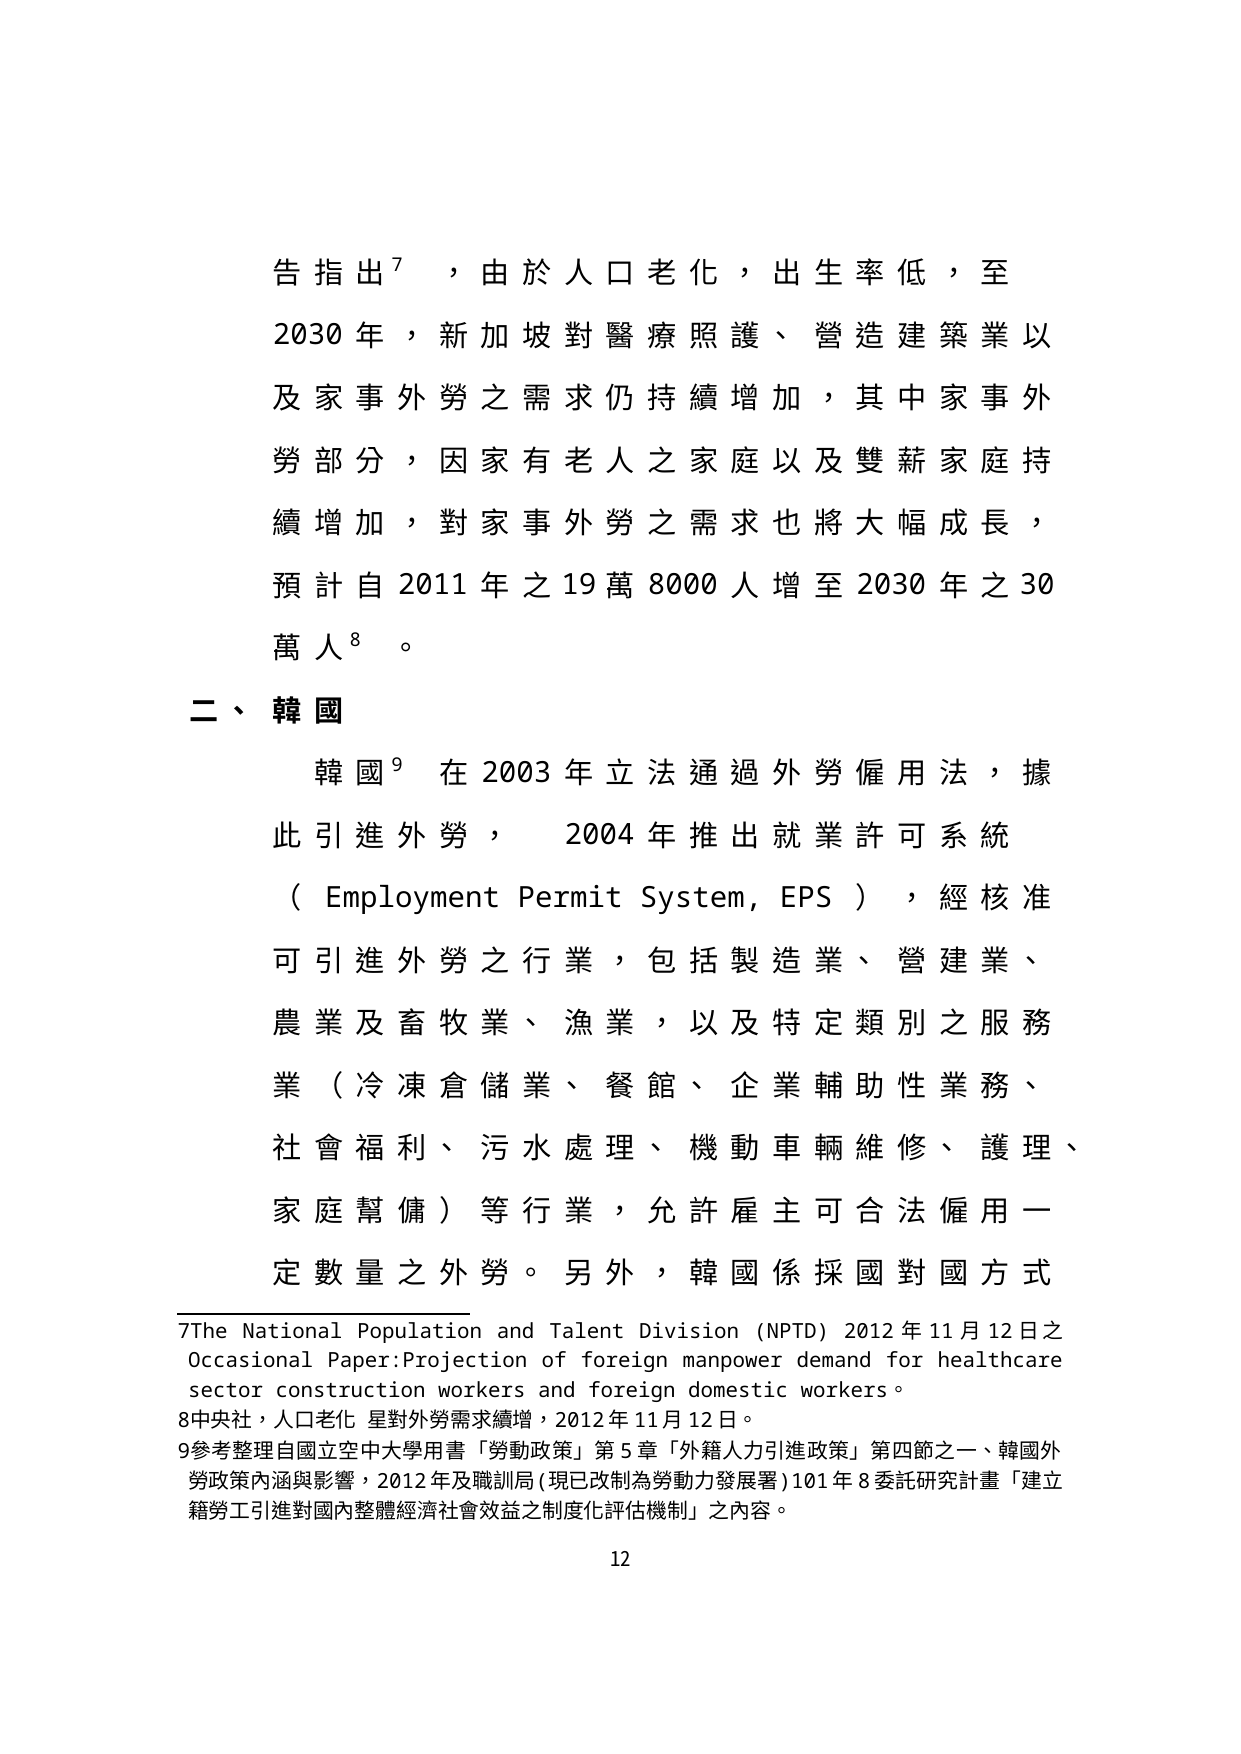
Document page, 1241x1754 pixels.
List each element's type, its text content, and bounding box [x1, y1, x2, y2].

text 韓國在2003年立法通過外勞僱用法，據此引進外勞， 2004年推出就業許可系統（Employment Permit System, EPS），經核准可引進外勞之行業，包括製造業、營建業、農業及畜牧業、漁業，以及特定類別之服務業（冷凍倉儲業、餐館、企業輔助性業務、社會福利、污水處理、機動車輛維修、護理、家庭幫傭）等行業，允許雇主可合法僱用一定數量之外勞。另外，韓國係採國對國方式直接引進外勞，透過EPS系統由勞動部雇傭安定中心負責求職和雇傭管理、人力資源發展部負責引進外勞，目前可引進外勞之國家包括菲律賓、泰國、印尼、斯里蘭卡、越南、蒙古、烏茲別克斯坦、巴基斯坦、柬埔寨、中國、孟加拉、吉爾吉斯、尼泊爾及緬甸等國家，故並無仲介業者，在EPS系統之運作模式下，可減輕外勞及雇主之負擔。 [242, 729, 1058, 1292]
text 二、韓國 [183, 667, 1058, 729]
text 參考整理自國立空中大學用書「勞動政策」第5章「外籍人力引進政策」第四節之一、韓國外勞政策內涵與影響，2012年及職訓局(現已改制為勞動力發展署)101年8委託研究計畫「建立籍勞工引進對國內整體經濟社會效益之制度化評估機制」之內容。 [177, 1434, 1063, 1525]
text 新加坡近年來採取漸進式緊縮外勞之政策，在2010年啟動分階段上調外勞稅後，復於2013年2月25日公布最新財政預算案時宣布，將逐步降低企業准許僱用外勞之比例，並提高雇主需繳交之外勞稅，以振興經濟，並降低企業對外勞之依賴。但新加坡人口及人才署（The National Population and Talent Division , NPTD)2012年11月12日發布研究報告指出，由於人口老化，出生率低，至2030年，新加坡對醫療照護、營造建築業以及家事外勞之需求仍持續增加，其中家事外勞部分，因家有老人之家庭以及雙薪家庭持續增加，對家事外勞之需求也將大幅成長，預計自2011年之19萬8000人增至2030年之30萬人。 [242, 229, 1058, 667]
text 中央社，人口老化 星對外勞需求續增，2012年11月12日。 [177, 1403, 1063, 1434]
text The National Population and Talent Division (NPTD) 2012年11月12日之Occasional Paper:Projection of foreign manpower demand for healthcare sector construction workers and foreign domestic workers。 [177, 1314, 1063, 1403]
